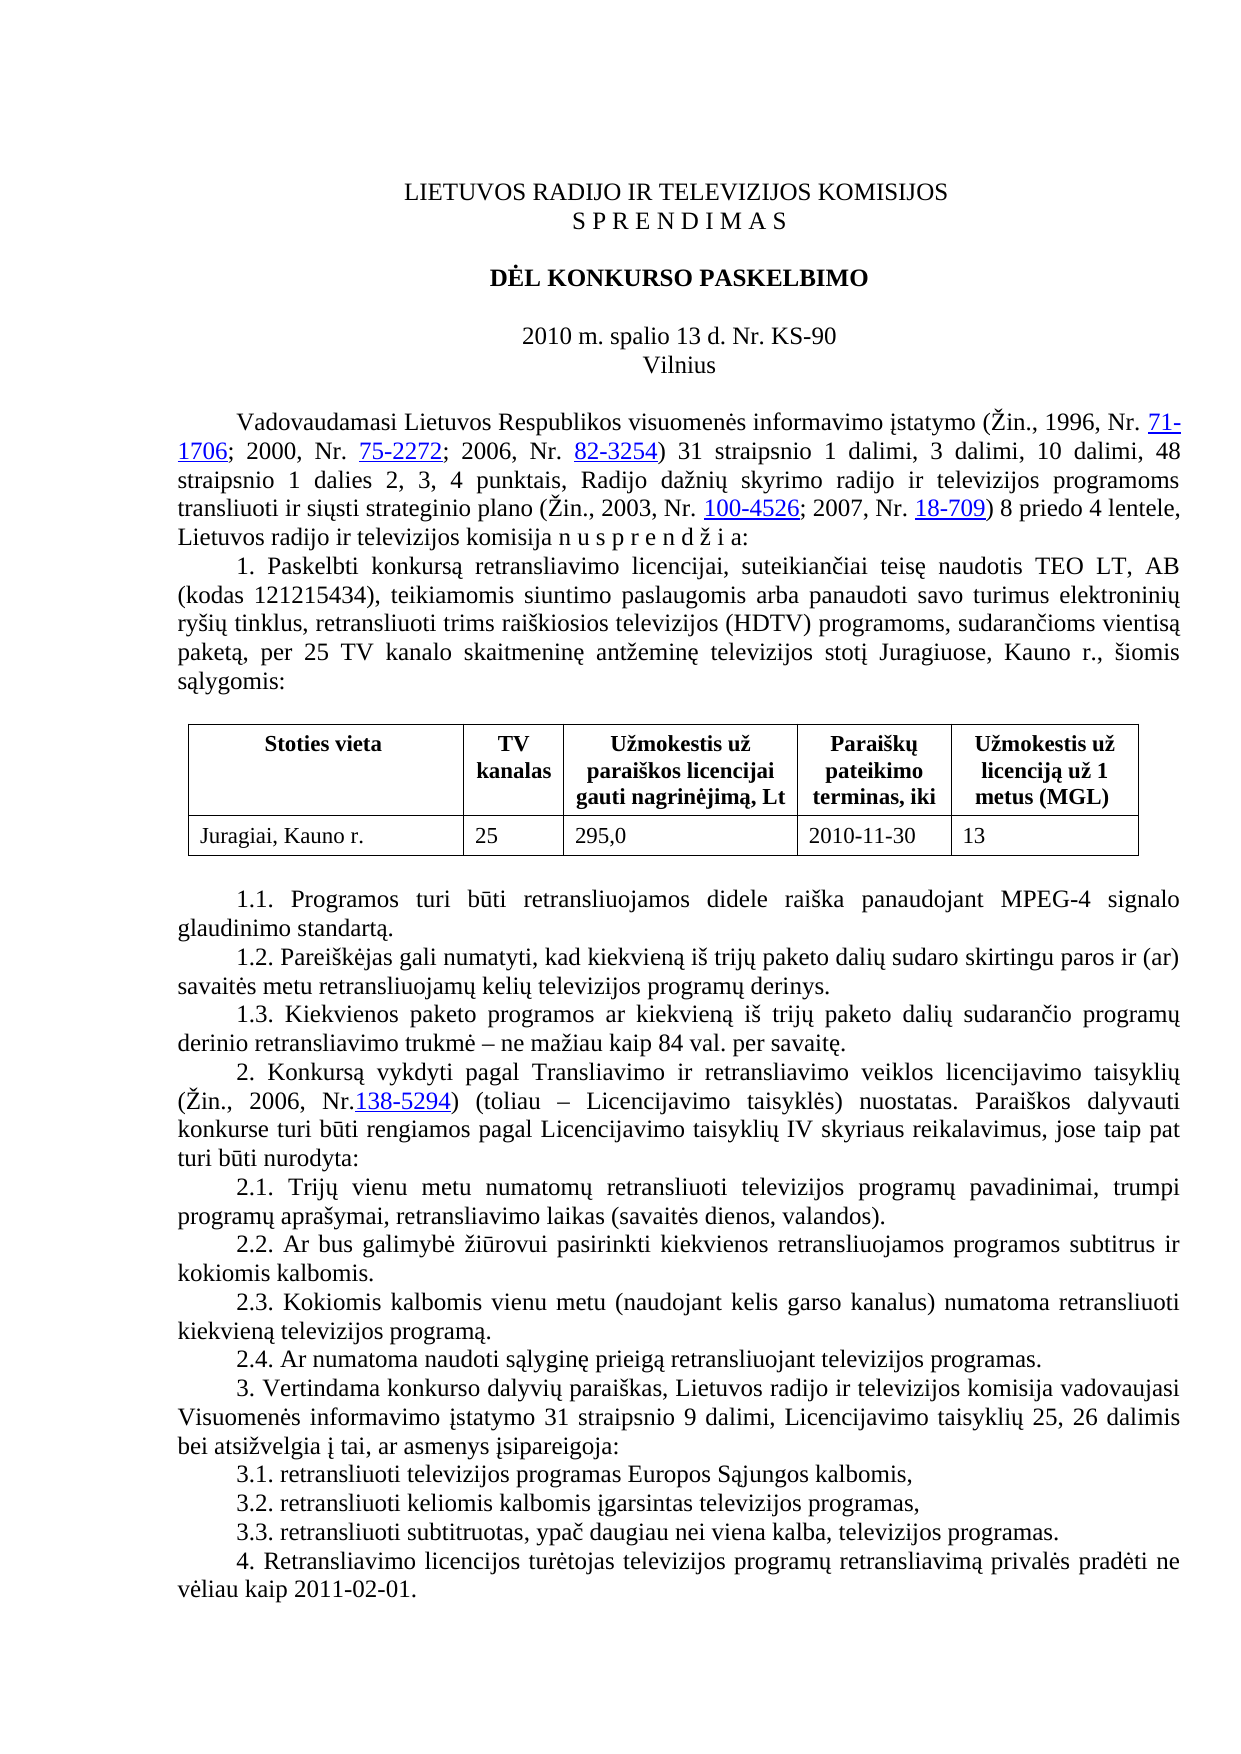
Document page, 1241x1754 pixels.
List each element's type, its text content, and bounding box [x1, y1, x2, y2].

table_header TV kanalas [464, 725, 563, 815]
text 4. Retransliavimo licencijos turėtojas televizijos programų retransliavimą privalės pradėti ne vėliau kaip 2011-02-01. [177, 1546, 1181, 1603]
text 1.3. Kiekvienos paketo programos ar kiekvieną iš trijų paketo dalių sudarančio programų derinio retransliavimo trukmė – ne mažiau kaip 84 val. per savaitę. [177, 999, 1181, 1057]
table_header Užmokestis už licenciją už 1 metus (MGL) [952, 725, 1138, 815]
table_header Paraiškų pateikimo terminas, iki [798, 725, 951, 815]
text 2. Konkursą vykdyti pagal Transliavimo ir retransliavimo veiklos licencijavimo taisyklių (Žin., 2006, Nr.138-5294) (toliau – Licencijavimo taisyklės) nuostatas. Paraiškos dalyvauti konkurse turi būti rengiamos pagal Licencijavimo taisyklių IV skyriaus reikalavimus, jose taip pat turi būti nurodyta: [177, 1057, 1181, 1172]
text 2.1. Trijų vienu metu numatomų retransliuoti televizijos programų pavadinimai, trumpi programų aprašymai, retransliavimo laikas (savaitės dienos, valandos). [177, 1172, 1181, 1229]
text 2010 m. spalio 13 d. Nr. KS-90 [177, 321, 1181, 350]
table_cell 295,0 [564, 816, 797, 855]
text Vilnius [177, 350, 1181, 378]
text 2.4. Ar numatoma naudoti sąlyginę prieigą retransliuojant televizijos programas. [177, 1344, 1181, 1373]
text 3.2. retransliuoti keliomis kalbomis įgarsintas televizijos programas, [177, 1488, 1181, 1517]
table_header Užmokestis už paraiškos licencijai gauti nagrinėjimą, Lt [564, 725, 797, 815]
text 3.3. retransliuoti subtitruotas, ypač daugiau nei viena kalba, televizijos programas. [177, 1517, 1181, 1546]
table_cell 13 [952, 816, 1138, 855]
table_cell 2010-11-30 [798, 816, 951, 855]
table_header Stoties vieta [189, 725, 463, 815]
text 3. Vertindama konkurso dalyvių paraiškas, Lietuvos radijo ir televizijos komisija vadovaujasi Visuomenės informavimo įstatymo 31 straipsnio 9 dalimi, Licencijavimo taisyklių 25, 26 dalimis bei atsižvelgia į tai, ar asmenys įsipareigoja: [177, 1373, 1181, 1459]
text dėl konkurso paskelbimo [177, 263, 1181, 292]
table_cell 25 [464, 816, 563, 855]
text LIETUVOS RADIJO IR TELEVIZIJOS KOMISIJOS [177, 177, 1181, 206]
text 2.3. Kokiomis kalbomis vienu metu (naudojant kelis garso kanalus) numatoma retransliuoti kiekvieną televizijos programą. [177, 1287, 1181, 1344]
text 3.1. retransliuoti televizijos programas Europos Sąjungos kalbomis, [177, 1459, 1181, 1488]
text 2.2. Ar bus galimybė žiūrovui pasirinkti kiekvienos retransliuojamos programos subtitrus ir kokiomis kalbomis. [177, 1229, 1181, 1287]
text SPRENDIMAS [177, 206, 1181, 235]
text Vadovaudamasi Lietuvos Respublikos visuomenės informavimo įstatymo (Žin., 1996, Nr. 71-1706; 2000, Nr. 75-2272; 2006, Nr. 82-3254) 31 straipsnio 1 dalimi, 3 dalimi, 10 dalimi, 48 straipsnio 1 dalies 2, 3, 4 punktais, Radijo dažnių skyrimo radijo ir televizijos programoms transliuoti ir siųsti strateginio plano (Žin., 2003, Nr. 100-4526; 2007, Nr. 18-709) 8 priedo 4 lentele, Lietuvos radijo ir televizijos komisija nusprendžia: [177, 407, 1181, 551]
text 1.1. Programos turi būti retransliuojamos didele raiška panaudojant MPEG-4 signalo glaudinimo standartą. [177, 884, 1181, 942]
table_cell Juragiai, Kauno r. [189, 816, 463, 855]
text 1.2. Pareiškėjas gali numatyti, kad kiekvieną iš trijų paketo dalių sudaro skirtingu paros ir (ar) savaitės metu retransliuojamų kelių televizijos programų derinys. [177, 942, 1181, 999]
text 1. Paskelbti konkursą retransliavimo licencijai, suteikiančiai teisę naudotis TEO LT, AB (kodas 121215434), teikiamomis siuntimo paslaugomis arba panaudoti savo turimus elektroninių ryšių tinklus, retransliuoti trims raiškiosios televizijos (HDTV) programoms, sudarančioms vientisą paketą, per 25 TV kanalo skaitmeninę antžeminę televizijos stotį Juragiuose, Kauno r., šiomis sąlygomis: [177, 551, 1181, 695]
